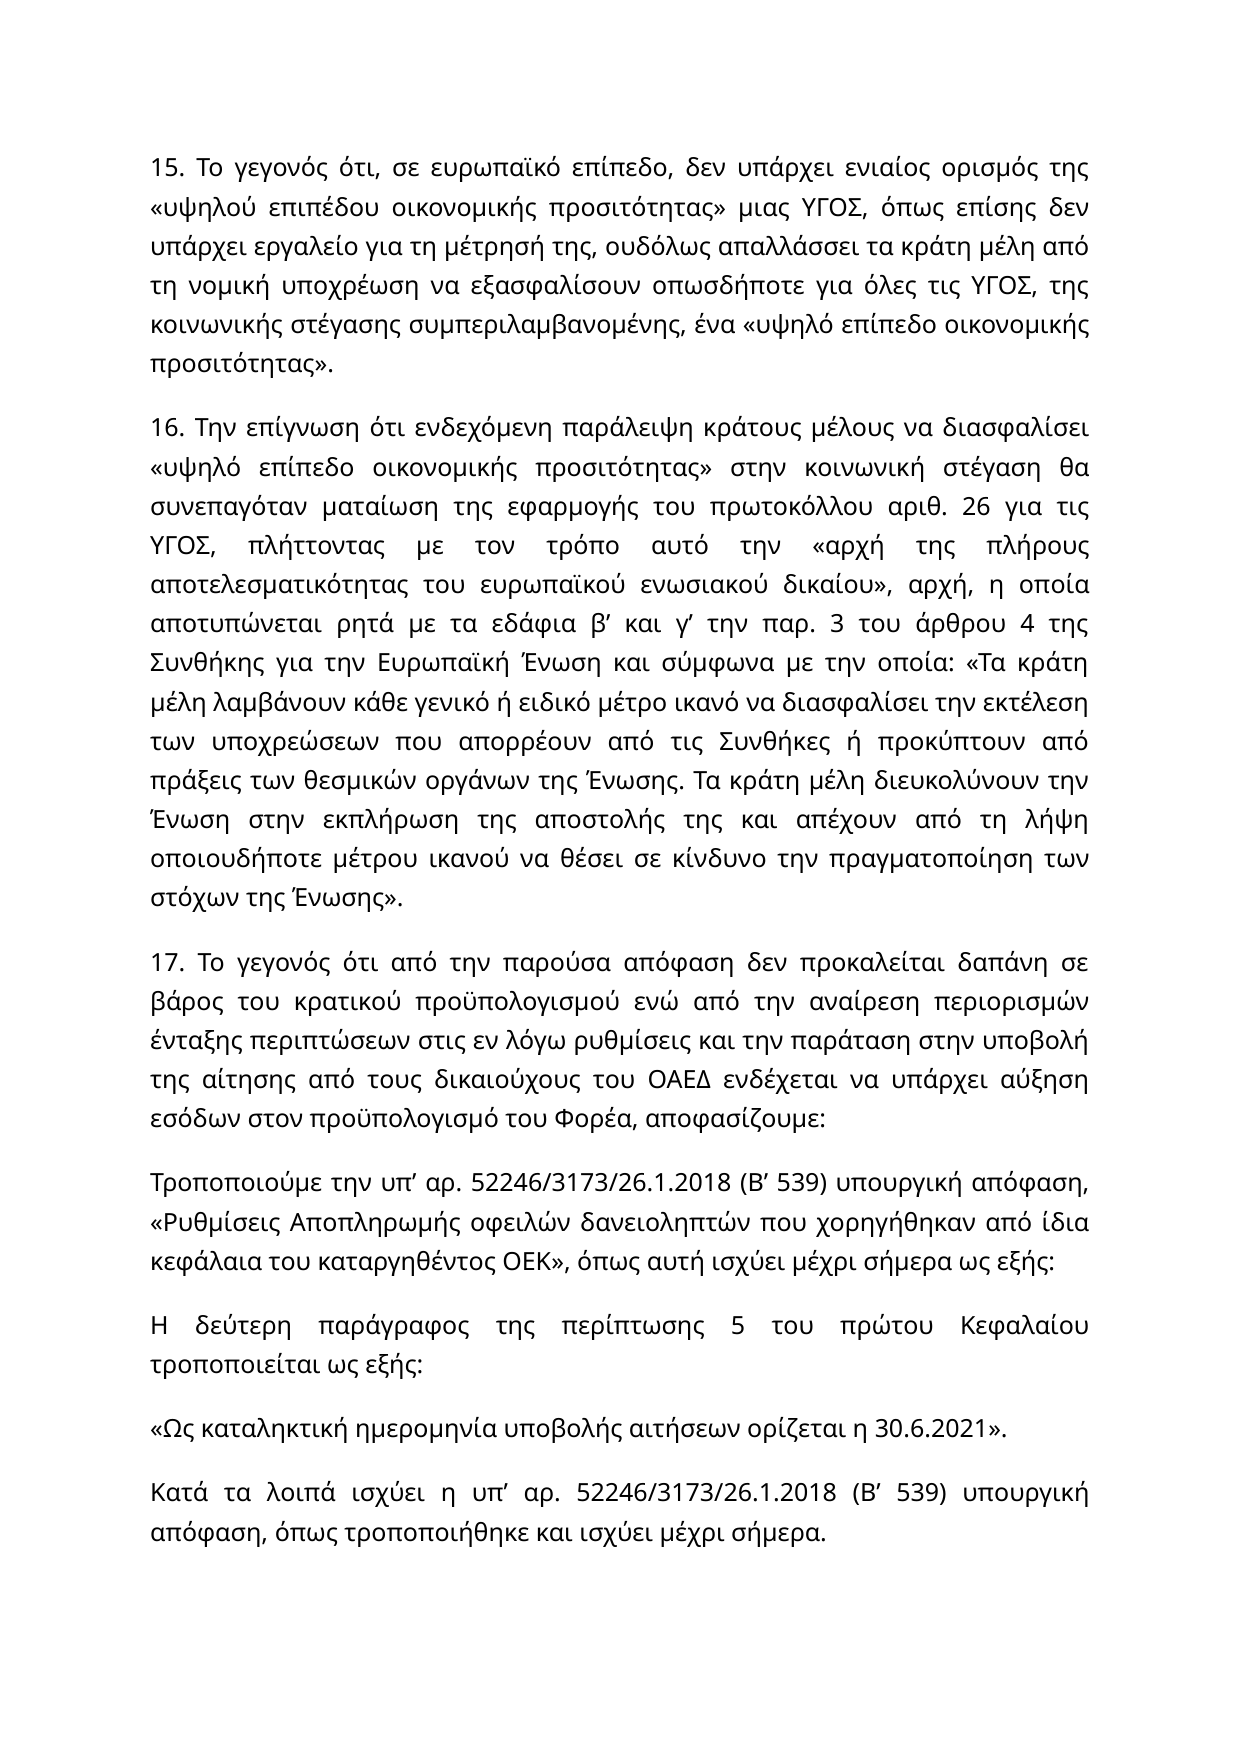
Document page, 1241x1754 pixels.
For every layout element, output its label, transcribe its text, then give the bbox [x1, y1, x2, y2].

text 15. Το γεγονός ότι, σε ευρωπαϊκό επίπεδο, δεν υπάρχει ενιαίος ορισμός της «υψηλού επιπέδου οικονομικής προσιτότητας» μιας ΥΓΟΣ, όπως επίσης δεν υπάρχει εργαλείο για τη μέτρησή της, ουδόλως απαλλάσσει τα κράτη μέλη από τη νομική υποχρέωση να εξασφαλίσουν οπωσδήποτε για όλες τις ΥΓΟΣ, της κοινωνικής στέγασης συμπεριλαμβανομένης, ένα «υψηλό επίπεδο οικονομικής προσιτότητας». [150, 150, 1090, 380]
text 16. Την επίγνωση ότι ενδεχόμενη παράλειψη κράτους μέλους να διασφαλίσει «υψηλό επίπεδο οικονομικής προσιτότητας» στην κοινωνική στέγαση θα συνεπαγόταν ματαίωση της εφαρμογής του πρωτοκόλλου αριθ. 26 για τις ΥΓΟΣ, πλήττοντας με τον τρόπο αυτό την «αρχή της πλήρους αποτελεσματικότητας του ευρωπαϊκού ενωσιακού δικαίου», αρχή, η οποία αποτυπώνεται ρητά με τα εδάφια β’ και γ’ την παρ. 3 του άρθρου 4 της Συνθήκης για την Ευρωπαϊκή Ένωση και σύμφωνα με την οποία: «Τα κράτη μέλη λαμβάνουν κάθε γενικό ή ειδικό μέτρο ικανό να διασφαλίσει την εκτέλεση των υποχρεώσεων που απορρέουν από τις Συνθήκες ή προκύπτουν από πράξεις των θεσμικών οργάνων της Ένωσης. Τα κράτη μέλη διευκολύνουν την Ένωση στην εκπλήρωση της αποστολής της και απέχουν από τη λήψη οποιουδήποτε μέτρου ικανού να θέσει σε κίνδυνο την πραγματοποίηση των στόχων της Ένωσης». [150, 410, 1090, 914]
text Κατά τα λοιπά ισχύει η υπ’ αρ. 52246/3173/26.1.2018 (Β’ 539) υπουργική απόφαση, όπως τροποποιήθηκε και ισχύει μέχρι σήμερα. [150, 1475, 1090, 1548]
text Η δεύτερη παράγραφος της περίπτωσης 5 του πρώτου Κεφαλαίου τροποποιείται ως εξής: [150, 1307, 1090, 1381]
text Τροποποιούμε την υπ’ αρ. 52246/3173/26.1.2018 (Β’ 539) υπουργική απόφαση, «Ρυθμίσεις Αποπληρωμής οφειλών δανειοληπτών που χορηγήθηκαν από ίδια κεφάλαια του καταργηθέντος ΟΕΚ», όπως αυτή ισχύει μέχρι σήμερα ως εξής: [150, 1165, 1090, 1277]
text 17. Το γεγονός ότι από την παρούσα απόφαση δεν προκαλείται δαπάνη σε βάρος του κρατικού προϋπολογισμού ενώ από την αναίρεση περιορισμών ένταξης περιπτώσεων στις εν λόγω ρυθμίσεις και την παράταση στην υποβολή της αίτησης από τους δικαιούχους του ΟΑΕΔ ενδέχεται να υπάρχει αύξηση εσόδων στον προϋπολογισμό του Φορέα, αποφασίζουμε: [150, 944, 1090, 1135]
text «Ως καταληκτική ημερομηνία υποβολής αιτήσεων ορίζεται η 30.6.2021». [150, 1411, 1090, 1445]
